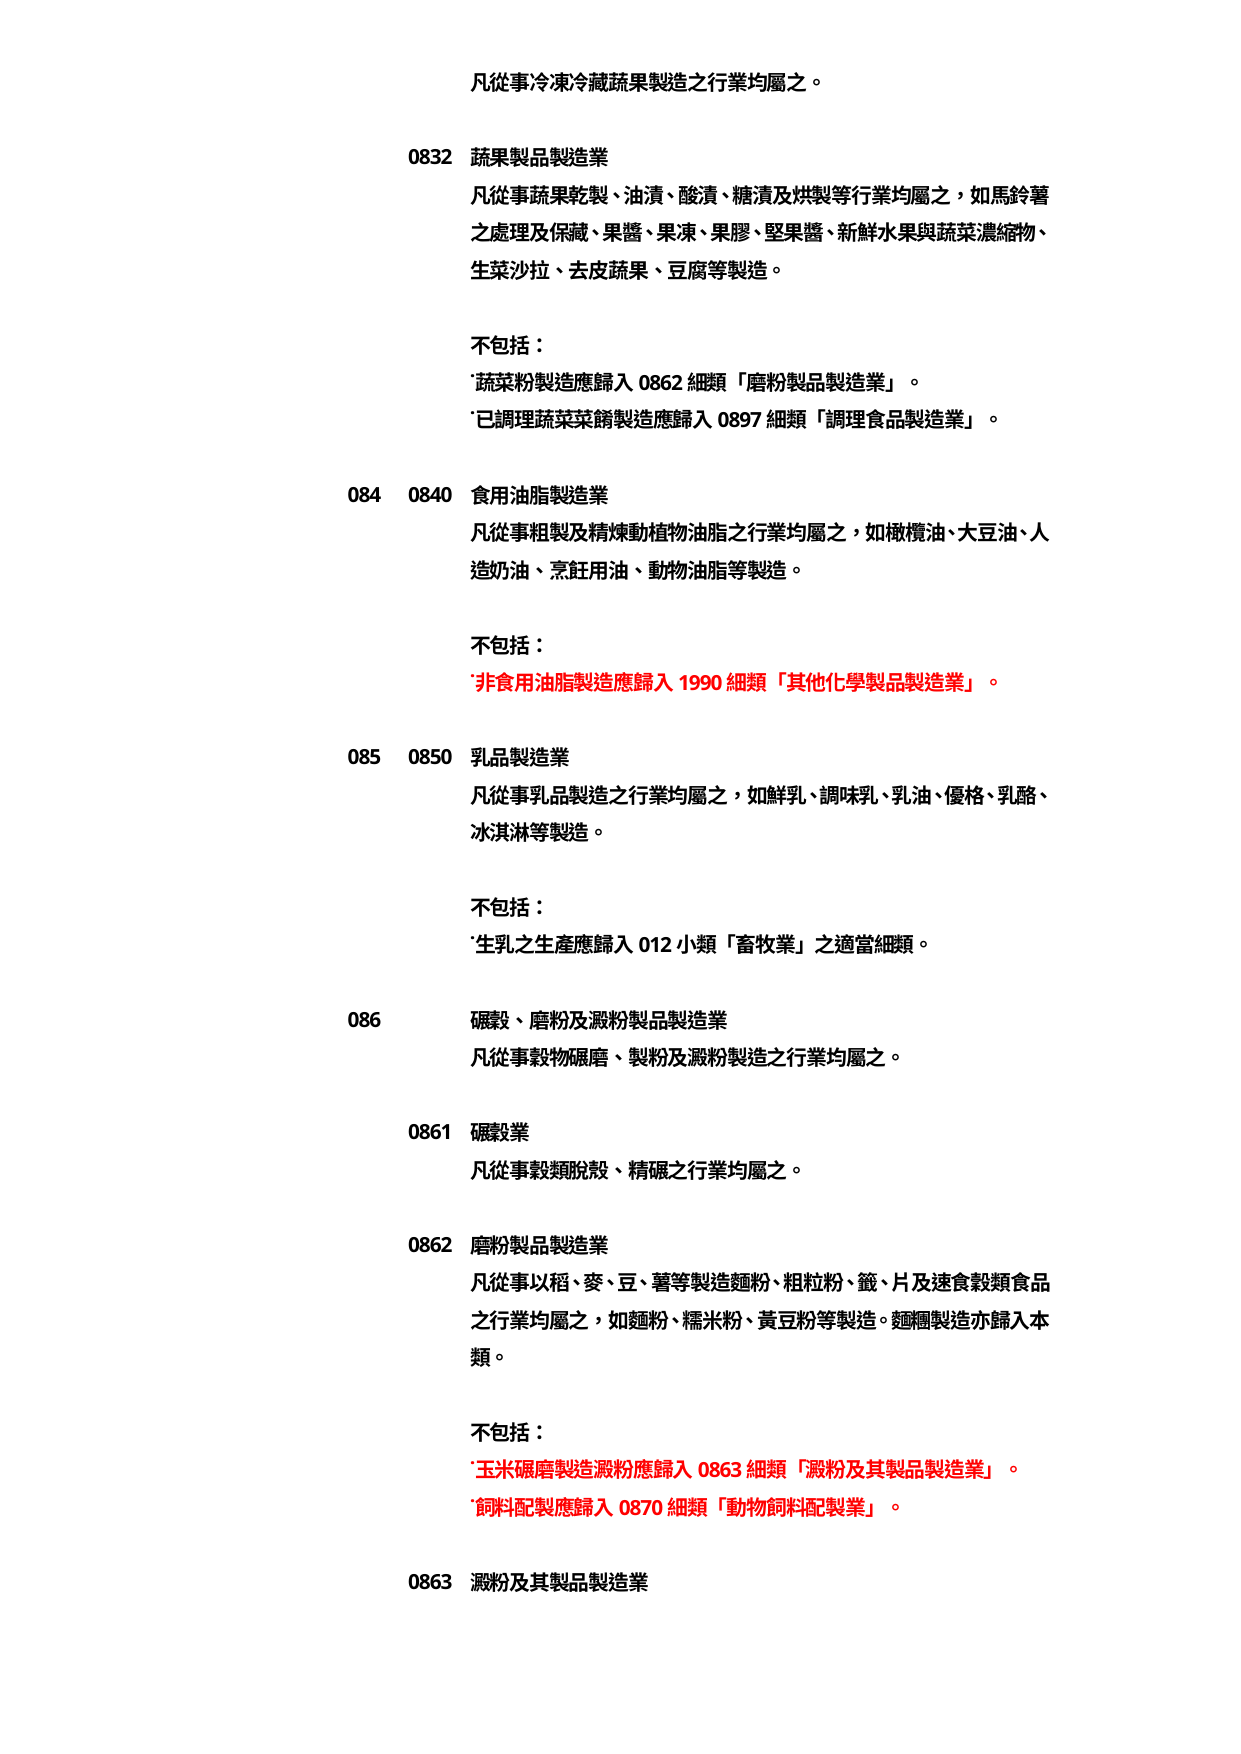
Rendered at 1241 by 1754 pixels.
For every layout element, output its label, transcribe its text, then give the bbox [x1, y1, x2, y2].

table_cell 0861 [394, 1113, 467, 1225]
table_cell [394, 63, 467, 138]
table_cell [276, 1225, 335, 1563]
table_cell [394, 1000, 467, 1113]
table_cell 086 [335, 1000, 394, 1113]
table_cell 0850 [394, 738, 467, 1000]
table_cell [217, 475, 276, 738]
table_cell 磨粉製品製造業 凡從事以稻、麥、豆、薯等製造麵粉、粗粒粉、籤、片及速食穀類食品之行業均屬之，如麵粉、糯米粉、黃豆粉等製造。麵糰製造亦歸入本類。 不包括： ˙玉米碾磨製造澱粉應歸入0863細類「澱粉及其製品製造業」。 ˙飼料配製應歸入0870細類「動物飼料配製業」。 [467, 1225, 1053, 1563]
table_cell 0862 [394, 1225, 467, 1563]
table_cell 0863 [394, 1563, 467, 1600]
table_cell 澱粉及其製品製造業 [467, 1563, 1053, 1600]
table_cell [335, 1225, 394, 1563]
table_cell [217, 63, 276, 138]
table_cell [335, 1113, 394, 1225]
table_cell 碾穀業 凡從事穀類脫殼、精碾之行業均屬之。 [467, 1113, 1053, 1225]
table_cell [217, 1563, 276, 1600]
table_cell [217, 1113, 276, 1225]
table_cell [276, 1000, 335, 1113]
table_cell [335, 1563, 394, 1600]
table_cell [276, 63, 335, 138]
table_cell 0832 [394, 138, 467, 475]
table_cell 乳品製造業 凡從事乳品製造之行業均屬之，如鮮乳、調味乳、乳油、優格、乳酪、冰淇淋等製造。 不包括： ˙生乳之生產應歸入012小類「畜牧業」之適當細類。 [467, 738, 1053, 1000]
table_cell [276, 1113, 335, 1225]
table_cell [276, 138, 335, 475]
table_cell 凡從事冷凍冷藏蔬果製造之行業均屬之。 [467, 63, 1053, 138]
table_cell 084 [335, 475, 394, 738]
table_cell 蔬果製品製造業 凡從事蔬果乾製、油漬、酸漬、糖漬及烘製等行業均屬之，如馬鈴薯之處理及保藏、果醬、果凍、果膠、堅果醬、新鮮水果與蔬菜濃縮物、生菜沙拉、去皮蔬果、豆腐等製造。 不包括： ˙蔬菜粉製造應歸入0862細類「磨粉製品製造業」。 ˙已調理蔬菜菜餚製造應歸入0897細類「調理食品製造業」。 [467, 138, 1053, 475]
table_cell [276, 475, 335, 738]
table_cell [217, 138, 276, 475]
table_cell [335, 138, 394, 475]
table_cell [217, 1225, 276, 1563]
table_cell 碾穀、磨粉及澱粉製品製造業 凡從事穀物碾磨、製粉及澱粉製造之行業均屬之。 [467, 1000, 1053, 1113]
table_cell 0840 [394, 475, 467, 738]
table_cell 085 [335, 738, 394, 1000]
table_cell 食用油脂製造業 凡從事粗製及精煉動植物油脂之行業均屬之，如橄欖油、大豆油、人造奶油、烹飪用油、動物油脂等製造。 不包括： ˙非食用油脂製造應歸入1990細類「其他化學製品製造業」。 [467, 475, 1053, 738]
table_cell [217, 738, 276, 1000]
table_cell [276, 738, 335, 1000]
table_cell [217, 1000, 276, 1113]
table_cell [335, 63, 394, 138]
table_cell [276, 1563, 335, 1600]
